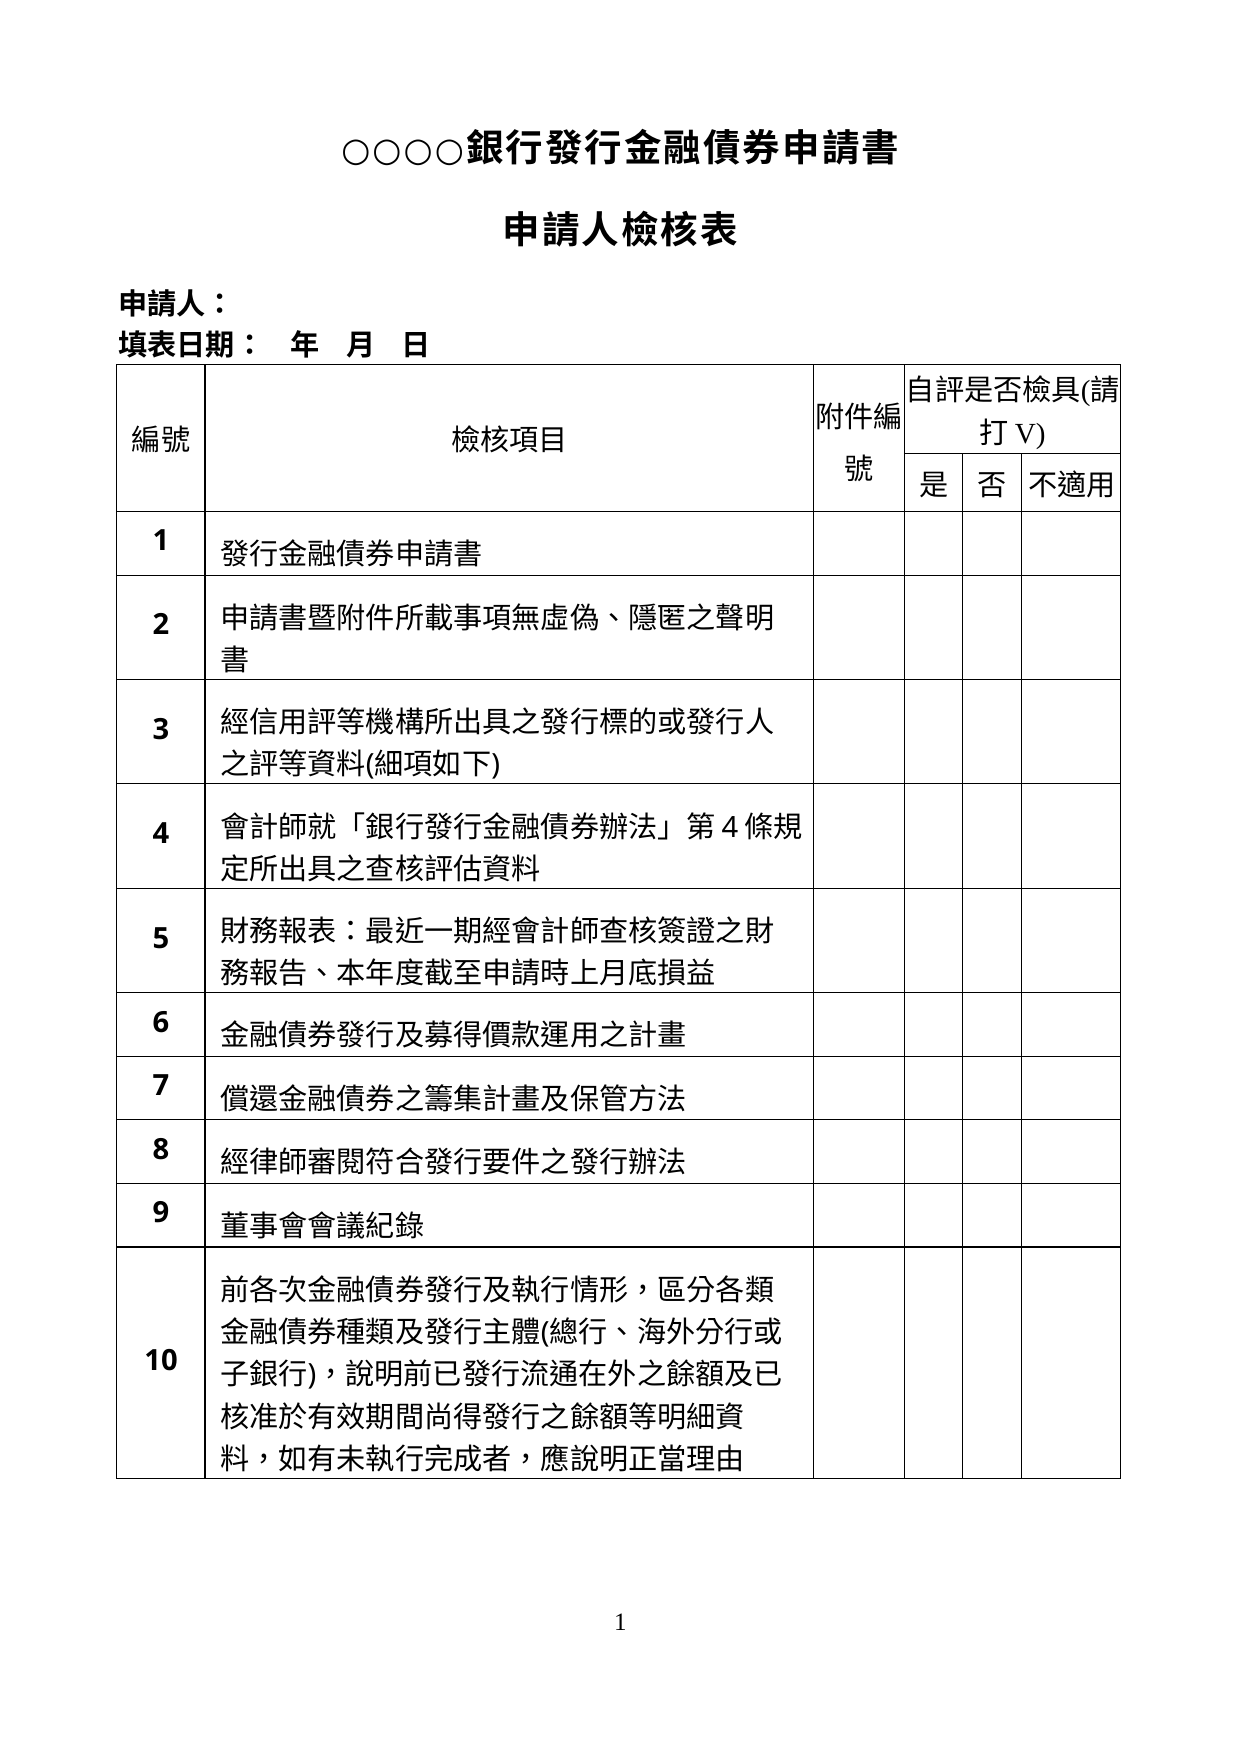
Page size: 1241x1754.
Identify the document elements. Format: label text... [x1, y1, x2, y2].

table_cell 1 [117, 512, 204, 574]
table_cell [814, 1120, 904, 1183]
table_cell [814, 512, 904, 574]
table_cell [963, 1248, 1021, 1478]
table_cell [905, 1184, 962, 1246]
table_cell 9 [117, 1184, 204, 1246]
table_cell 是 [905, 454, 962, 511]
text ○○○○銀行發行金融債券申請書 [118, 118, 1122, 172]
table_cell 申請書暨附件所載事項無虛偽、隱匿之聲明書 [206, 576, 813, 679]
text 填表日期： 年 月 日 [118, 322, 1122, 364]
table_cell 2 [117, 576, 204, 679]
table_cell 7 [117, 1057, 204, 1119]
table_cell [905, 1120, 962, 1183]
table_cell 償還金融債券之籌集計畫及保管方法 [206, 1057, 813, 1119]
table_cell [1022, 1057, 1120, 1119]
table_cell 會計師就「銀行發行金融債券辦法」第4條規定所出具之查核評估資料 [206, 784, 813, 888]
table_header 編號 [117, 365, 204, 511]
table_header 附件編號 [814, 365, 904, 511]
table_cell [1022, 889, 1120, 992]
table_cell [1022, 512, 1120, 574]
table_cell 金融債券發行及募得價款運用之計畫 [206, 993, 813, 1056]
table_cell [963, 680, 1021, 783]
table_cell [1022, 1120, 1120, 1183]
table_cell 發行金融債券申請書 [206, 512, 813, 574]
table_cell 財務報表：最近一期經會計師查核簽證之財務報告、本年度截至申請時上月底損益 [206, 889, 813, 992]
table_cell [814, 993, 904, 1056]
table_cell [905, 1057, 962, 1119]
table_cell 否 [963, 454, 1021, 511]
table_cell 8 [117, 1120, 204, 1183]
table_cell [1022, 576, 1120, 679]
table_cell [1022, 1248, 1120, 1478]
table_cell [905, 512, 962, 574]
table_cell [814, 1248, 904, 1478]
table_cell [963, 889, 1021, 992]
table_cell [814, 576, 904, 679]
table_cell [905, 889, 962, 992]
table_cell 前各次金融債券發行及執行情形，區分各類金融債券種類及發行主體(總行、海外分行或子銀行)，說明前已發行流通在外之餘額及已核准於有效期間尚得發行之餘額等明細資料，如有未執行完成者，應說明正當理由 [206, 1248, 813, 1478]
table_cell 10 [117, 1248, 204, 1478]
table_cell [814, 1184, 904, 1246]
table_cell [905, 576, 962, 679]
table_cell [905, 784, 962, 888]
table_cell [963, 1184, 1021, 1246]
table_cell [1022, 993, 1120, 1056]
table_cell [1022, 1184, 1120, 1246]
table_cell 5 [117, 889, 204, 992]
table_cell [814, 1057, 904, 1119]
table_cell [905, 993, 962, 1056]
table_cell 4 [117, 784, 204, 888]
table_cell 董事會會議紀錄 [206, 1184, 813, 1246]
table_cell [963, 1120, 1021, 1183]
table_cell 經信用評等機構所出具之發行標的或發行人之評等資料(細項如下) [206, 680, 813, 783]
table_cell [814, 784, 904, 888]
table_header 自評是否檢具(請打V) [905, 365, 1120, 453]
table_cell [963, 993, 1021, 1056]
table_cell 經律師審閱符合發行要件之發行辦法 [206, 1120, 813, 1183]
table_cell [963, 1057, 1021, 1119]
table_cell [1022, 784, 1120, 888]
table_cell [814, 680, 904, 783]
table_header 檢核項目 [206, 365, 813, 511]
table_cell [963, 576, 1021, 679]
table_cell [814, 889, 904, 992]
table_cell [1022, 680, 1120, 783]
table_cell 6 [117, 993, 204, 1056]
table_cell [963, 512, 1021, 574]
table_cell [905, 680, 962, 783]
text 申請人： [118, 281, 1122, 322]
text 申請人檢核表 [118, 199, 1122, 254]
table_cell [905, 1248, 962, 1478]
table_cell 3 [117, 680, 204, 783]
table_cell [963, 784, 1021, 888]
table_cell 不適用 [1022, 454, 1120, 511]
